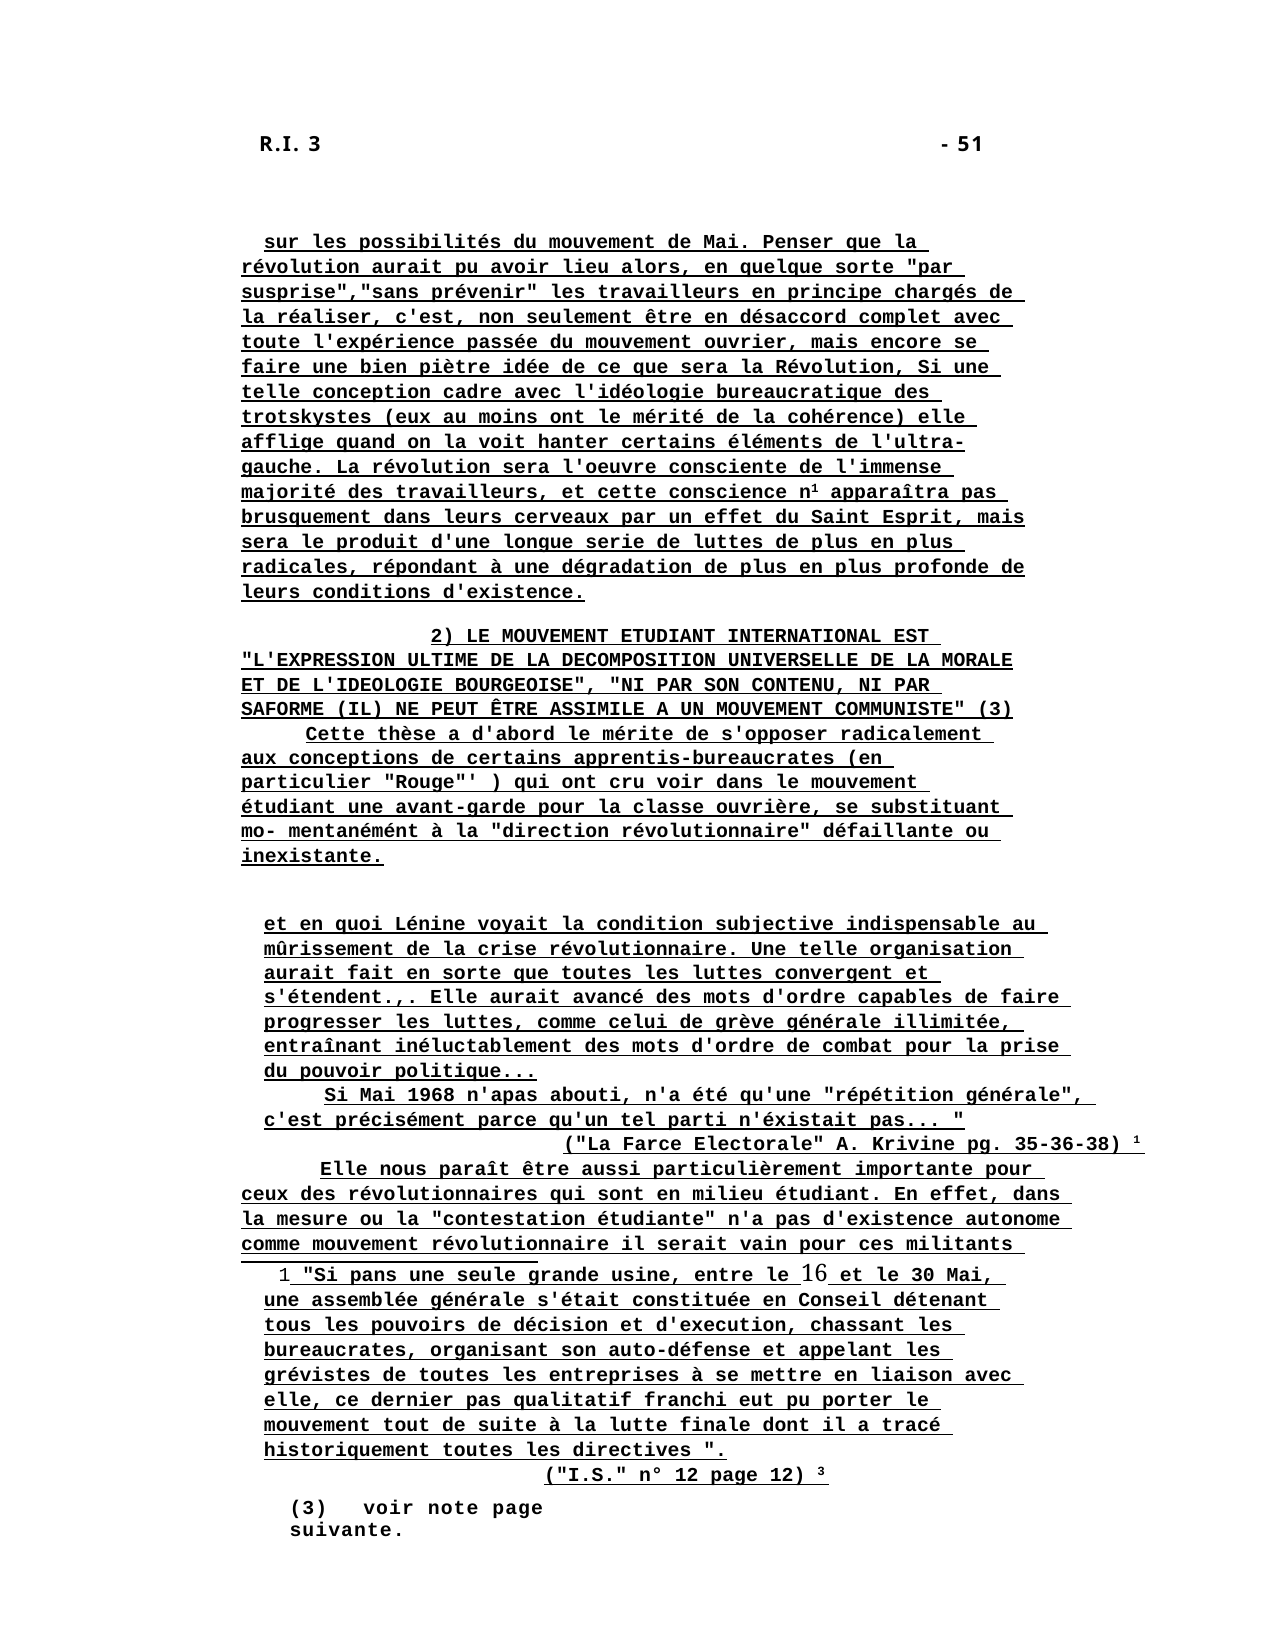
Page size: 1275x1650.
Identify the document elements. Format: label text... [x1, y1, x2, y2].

text leurs conditions d'existence. [241, 577, 1025, 603]
text sera le produit d'une longue serie de luttes de plus en plus radicales, répondant à une dégradation de plus en plus profonde de [241, 527, 1025, 575]
text ("La Farce Electorale" A. Krivine pg. 35-36-38) [241, 1131, 1140, 1156]
text sur les possibilités du mouvement de Mai. Penser que la révolution aurait pu avoir lieu alors, en quelque sorte "par susprise","sans prévenir" les travailleurs en principe chargés de [241, 228, 1025, 300]
text 2) LE MOUVEMENT ETUDIANT INTERNATIONAL EST "L'EXPRESSION ULTIME DE LA DECOMPOSITION UNIVERSELLE DE LA MORALE [241, 622, 1013, 668]
text ("I.S." n° 12 page 12) 3 [241, 1462, 1127, 1487]
text Elle nous paraît être aussi particulièrement importante pour ceux des révolutionnaires qui sont en milieu étudiant. En effet, dans la mesure ou la "contestation étudiante" n'a pas d'existence autonome comme mouvement révolutionnaire il serait vain pour ces militants [241, 1156, 1088, 1256]
text et en quoi Lénine voyait la condition subjective indispensable au mûrissement de la crise révolutionnaire. Une telle organisation aurait fait en sorte que toutes les luttes convergent et s'étendent.,. Elle aurait avancé des mots d'ordre capables de faire progresser les luttes, comme celui de grève générale illimitée, entraînant inéluctablement des mots d'ordre de combat pour la prise du pouvoir politique... [264, 911, 1077, 1082]
text Cette thèse a d'abord le mérite de s'opposer radicalement aux conceptions de certains apprentis-bureaucrates (en particulier "Rouge"' ) qui ont cru voir dans le mouvement étudiant une avant-garde pour la classe ouvrière, se substituant [241, 720, 1013, 815]
text Si Mai 1968 n'apas abouti, n'a été qu'une "répétition générale", c'est précisément parce qu'un tel parti n'éxistait pas... " [264, 1082, 1140, 1131]
text mo- mentanémént à la "direction révolutionnaire" défaillante ou inexistante. [241, 817, 1013, 867]
text "Si pans une seule grande usine, entre le 16 et le 30 Mai, une assemblée générale s'était constituée en Conseil détenant tous les pouvoirs de décision et d'execution, chassant les bureaucrates, organisant son auto-défense et appelant les grévistes de toutes les entreprises à se mettre en liaison avec elle, ce dernier pas qualitatif franchi eut pu porter le mouvement tout de suite à la lutte finale dont il a tracé historiquement toutes les directives ". [264, 1262, 1038, 1462]
text la réaliser, c'est, non seulement être en désaccord complet avec toute l'expérience passée du mouvement ouvrier, mais encore se faire une bien piètre idée de ce que sera la Révolution, Si une telle conception cadre avec l'idéologie bureaucratique des trotskystes (eux au moins ont le mérité de la cohérence) elle afflige quand on la voit hanter certains éléments de l'ultra-gauche. La révolution sera l'oeuvre consciente de l'immense majorité des travailleurs, et cette conscience n1 apparaîtra pas brusquement dans leurs cerveaux par un effet du Saint Esprit, mais [241, 302, 1025, 525]
text ET DE L'IDEOLOGIE BOURGEOISE", "NI PAR SON CONTENU, NI PAR SAFORME (IL) NE PEUT ÊTRE ASSIMILE A UN MOUVEMENT COMMUNISTE" (3) [241, 670, 1013, 717]
